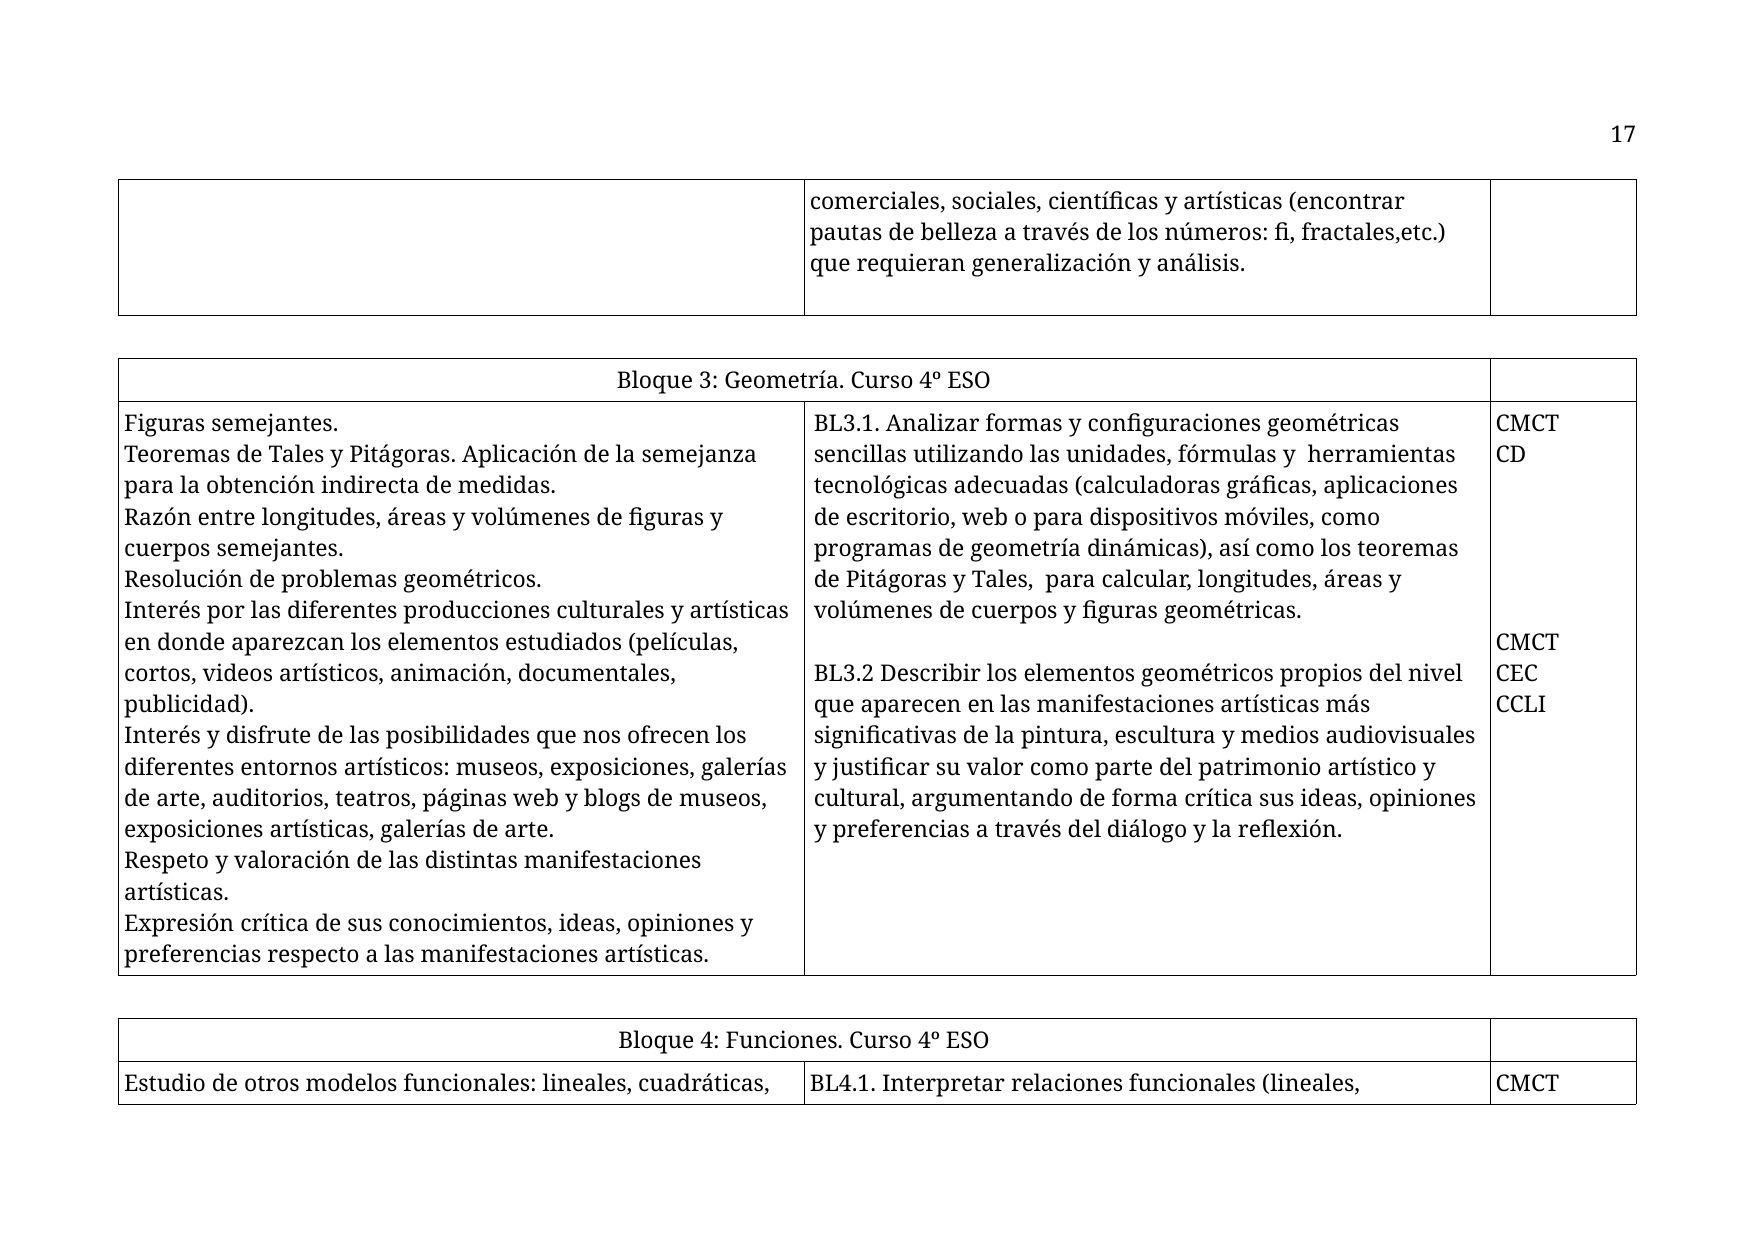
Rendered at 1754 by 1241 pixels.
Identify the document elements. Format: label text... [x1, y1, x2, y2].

table_cell [1491, 1019, 1636, 1061]
table_cell Figuras semejantes. Teoremas de Tales y Pitágoras. Aplicación de la semejanza para la obtención indirecta de medidas. Razón entre longitudes, áreas y volúmenes de figuras y cuerpos semejantes. Resolución de problemas geométricos. Interés por las diferentes producciones culturales y artísticas en donde aparezcan los elementos estudiados (películas, cortos, videos artísticos, animación, documentales, publicidad). Interés y disfrute de las posibilidades que nos ofrecen los diferentes entornos artísticos: museos, exposiciones, galerías de arte, auditorios, teatros, páginas web y blogs de museos, exposiciones artísticas, galerías de arte. Respeto y valoración de las distintas manifestaciones artísticas. Expresión crítica de sus conocimientos, ideas, opiniones y preferencias respecto a las manifestaciones artísticas. [119, 402, 804, 975]
table_cell comerciales, sociales, científicas y artísticas (encontrar pautas de belleza a través de los números: fi, fractales,etc.) que requieran generalización y análisis. [805, 180, 1490, 315]
table_cell CMCT CD CMCT CEC CCLI [1491, 402, 1636, 975]
table_cell Bloque 4: Funciones. Curso 4º ESO [119, 1019, 1490, 1061]
table_cell [119, 180, 804, 315]
table_cell [118, 316, 1636, 358]
table_cell [118, 976, 1636, 1018]
table_cell Bloque 3: Geometría. Curso 4º ESO [119, 359, 1490, 401]
table_cell [1491, 359, 1636, 401]
table_cell BL4.1. Interpretar relaciones funcionales (lineales, [805, 1062, 1490, 1103]
table_cell Estudio de otros modelos funcionales: lineales, cuadráticas, [119, 1062, 804, 1103]
table_cell [1491, 180, 1636, 315]
table_cell BL3.1. Analizar formas y configuraciones geométricas sencillas utilizando las unidades, fórmulas y herramientas tecnológicas adecuadas (calculadoras gráficas, aplicaciones de escritorio, web o para dispositivos móviles, como programas de geometría dinámicas), así como los teoremas de Pitágoras y Tales, para calcular, longitudes, áreas y volúmenes de cuerpos y figuras geométricas. BL3.2 Describir los elementos geométricos propios del nivel que aparecen en las manifestaciones artísticas más significativas de la pintura, escultura y medios audiovisuales y justificar su valor como parte del patrimonio artístico y cultural, argumentando de forma crítica sus ideas, opiniones y preferencias a través del diálogo y la reflexión. [805, 402, 1490, 975]
table_cell CMCT [1491, 1062, 1636, 1103]
